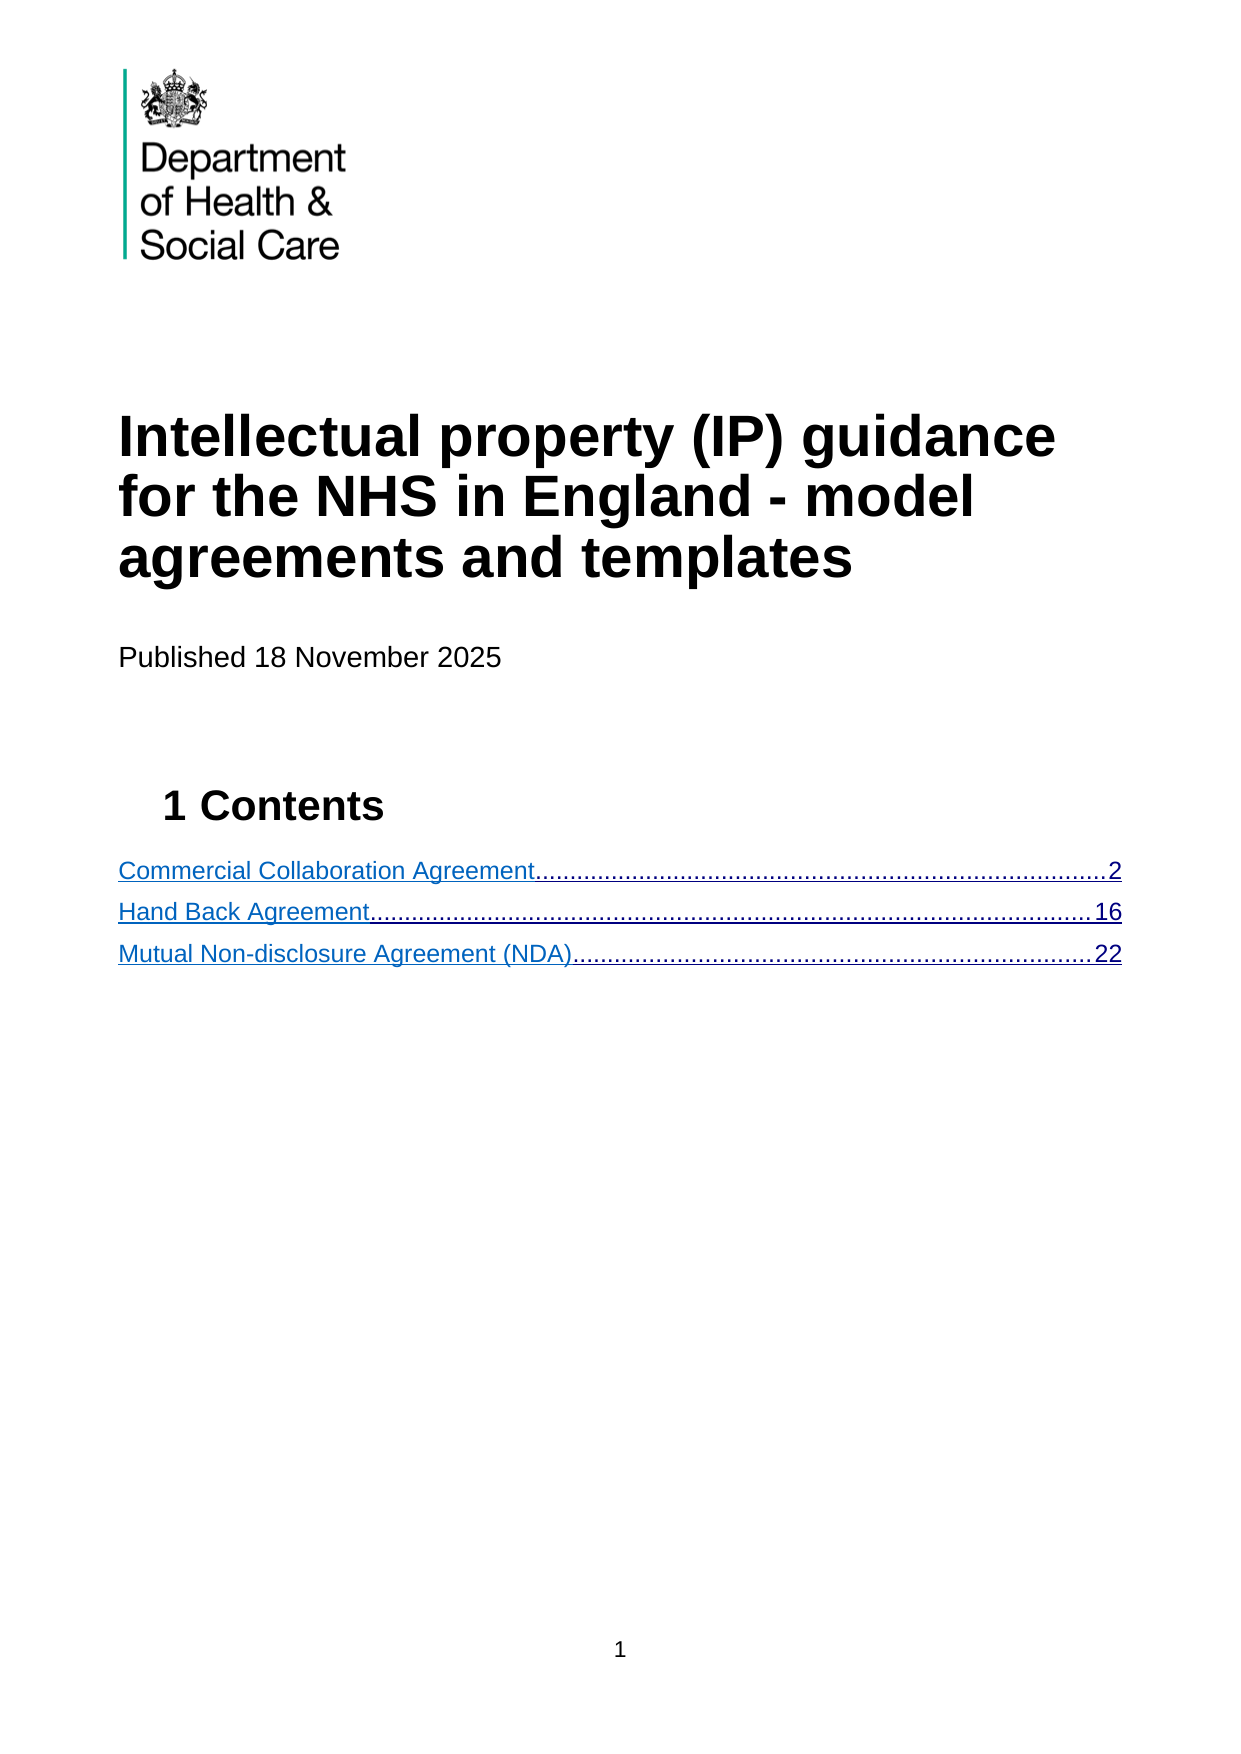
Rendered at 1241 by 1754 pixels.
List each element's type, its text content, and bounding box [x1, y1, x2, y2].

subtitle Intellectual property (IP) guidance for the NHS in England - model agreements and templates [118, 407, 1122, 590]
text Mutual Non-disclosure Agreement (NDA) 22 [118, 938, 1122, 964]
text Hand Back Agreement 16 [118, 897, 1122, 922]
text Published 18 November 2025 [118, 640, 1122, 673]
text Commercial Collaboration Agreement 2 [118, 856, 1122, 881]
subtitle Contents [162, 780, 1122, 831]
